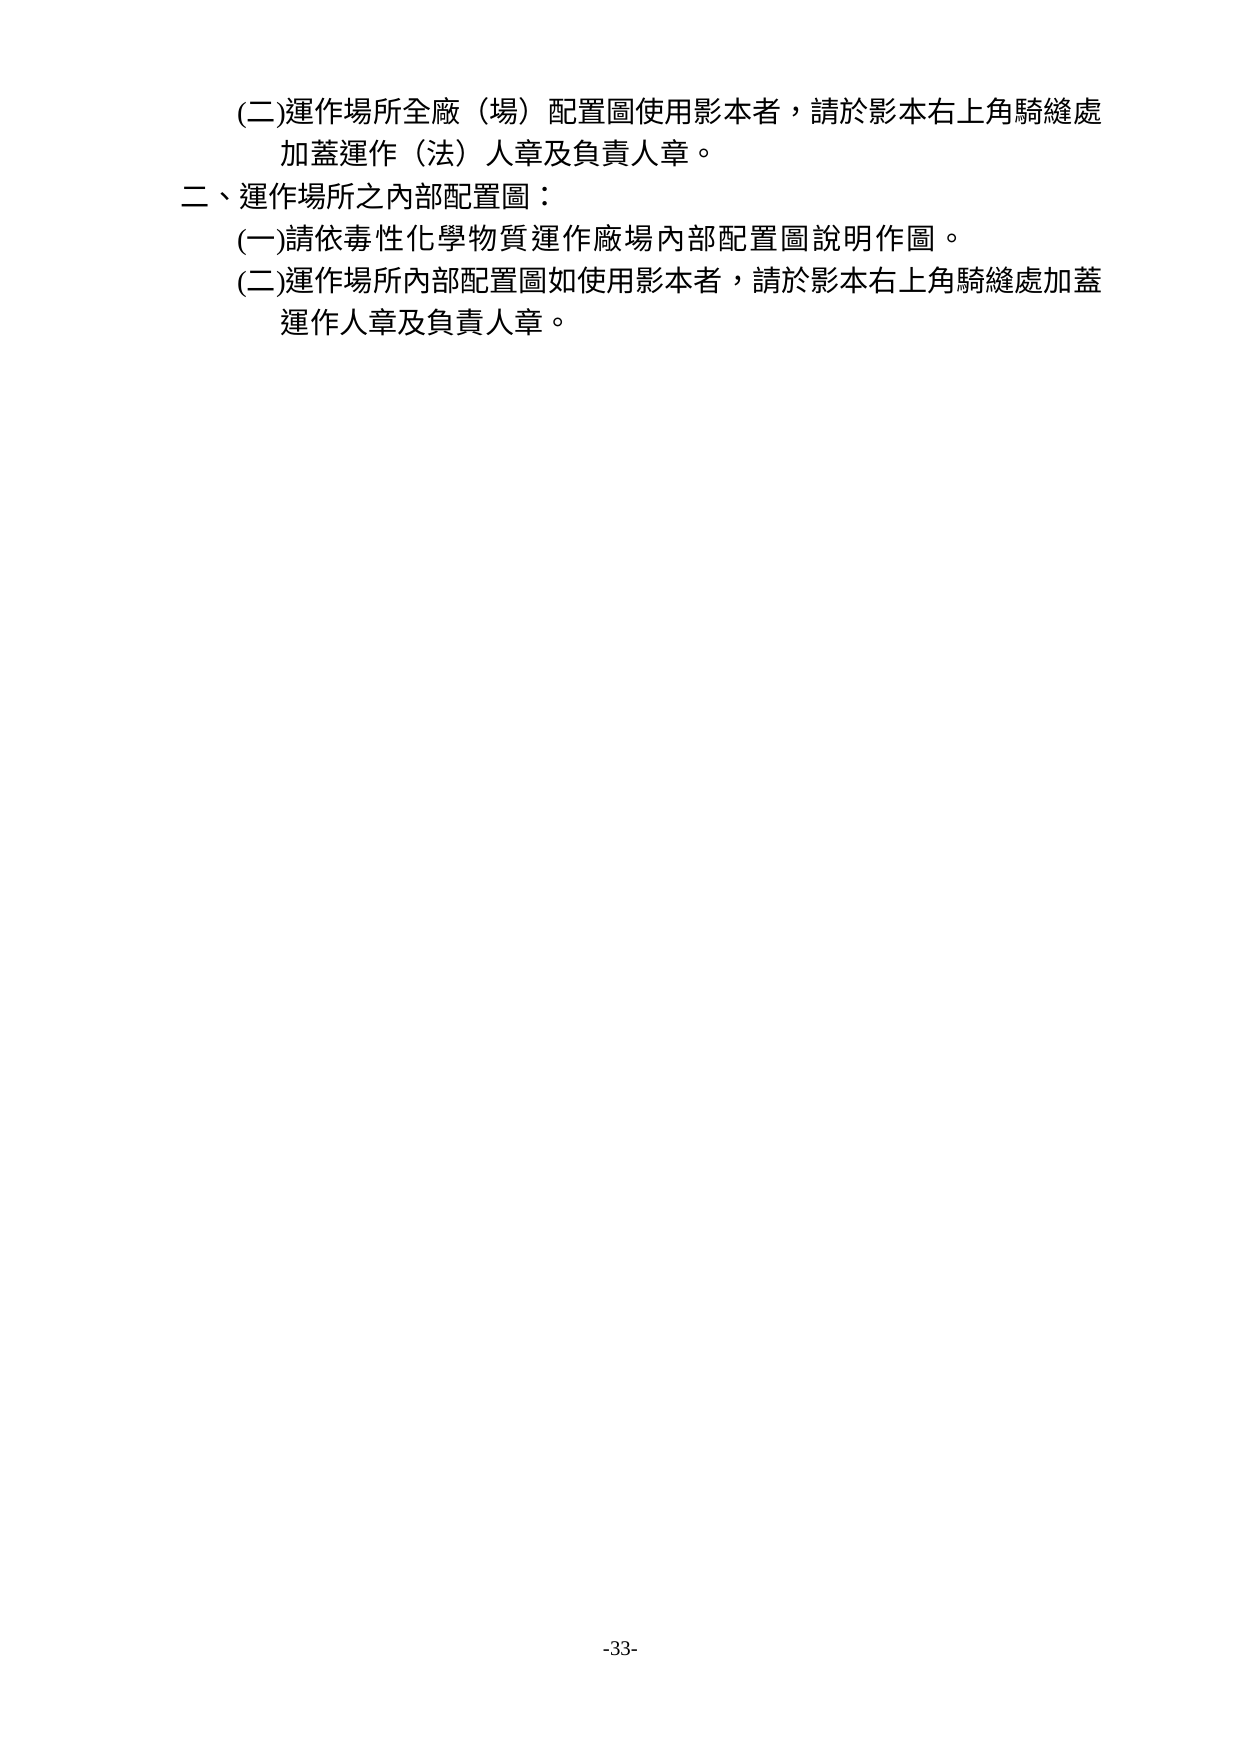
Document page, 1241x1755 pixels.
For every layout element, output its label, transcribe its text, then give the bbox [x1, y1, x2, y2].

text (二)運作場所內部配置圖如使用影本者，請於影本右上角騎縫處加蓋運作人章及負責人章。 [237, 258, 1122, 342]
text 二、運作場所之內部配置圖： [118, 173, 1122, 216]
text (一)請依毒性化學物質運作廠場內部配置圖說明作圖。 [237, 216, 1122, 258]
text (二)運作場所全廠（場）配置圖使用影本者，請於影本右上角騎縫處加蓋運作（法）人章及負責人章。 [237, 89, 1122, 173]
